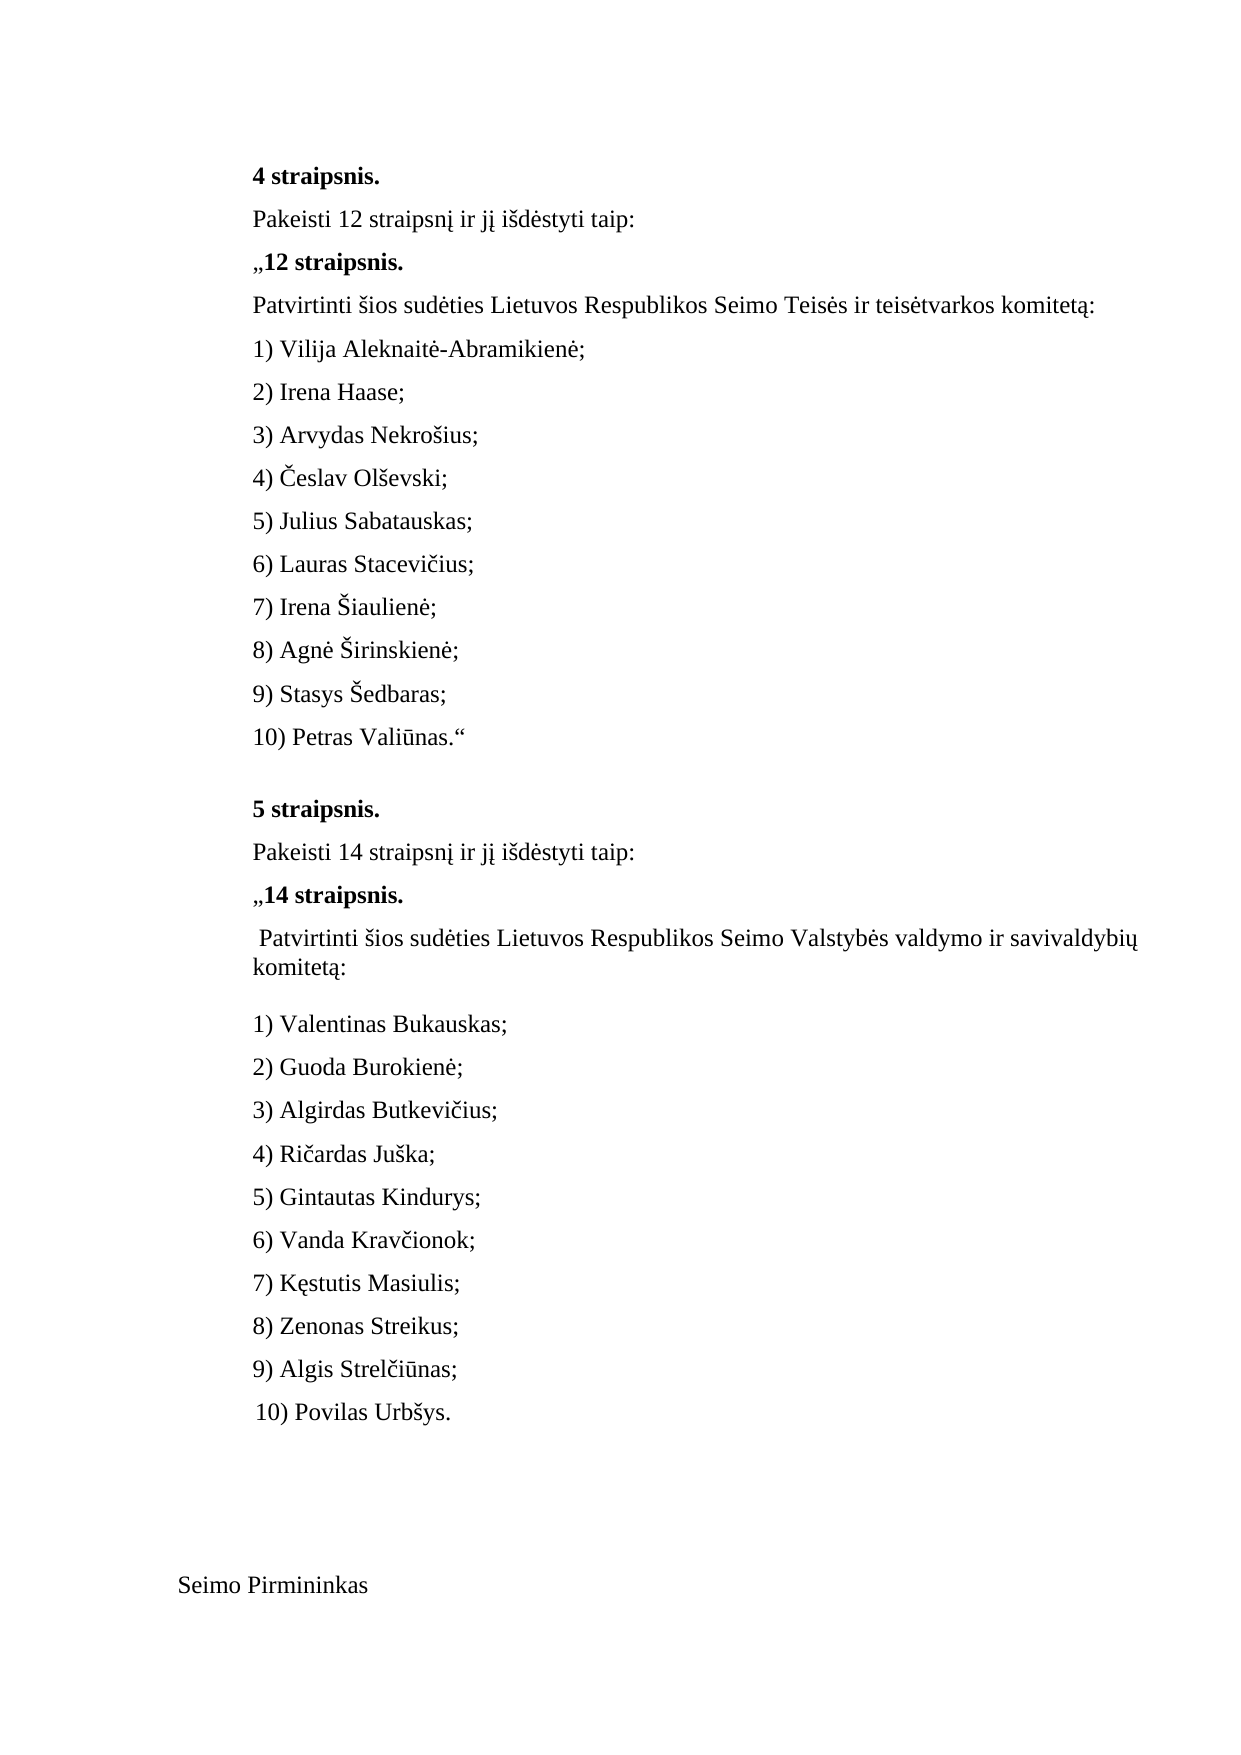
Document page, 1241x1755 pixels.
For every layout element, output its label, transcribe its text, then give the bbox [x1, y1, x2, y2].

text Seimo Pirmininkas [177, 1570, 1152, 1599]
text 3) Algirdas Butkevičius; [177, 1096, 1152, 1124]
text 6) Vanda Kravčionok; [177, 1225, 1152, 1254]
text 8) Zenonas Streikus; [177, 1311, 1152, 1340]
text 7) Irena Šiaulienė; [177, 592, 1152, 621]
text 5) Gintautas Kindurys; [177, 1182, 1152, 1211]
text 4 straipsnis. [177, 161, 1152, 190]
text Patvirtinti šios sudėties Lietuvos Respublikos Seimo Valstybės valdymo ir savivaldybių komitetą: [252, 923, 1152, 981]
text 1) Valentinas Bukauskas; [177, 1009, 1152, 1038]
text 8) Agnė Širinskienė; [177, 636, 1152, 664]
text 10) Petras Valiūnas.“ [177, 722, 1152, 751]
text 9) Stasys Šedbaras; [177, 679, 1152, 707]
text 5) Julius Sabatauskas; [177, 506, 1152, 535]
text 3) Arvydas Nekrošius; [177, 420, 1152, 449]
text „14 straipsnis. [177, 880, 1152, 909]
text 4) Ričardas Juška; [177, 1139, 1152, 1167]
text 6) Lauras Stacevičius; [177, 549, 1152, 578]
text 9) Algis Strelčiūnas; [177, 1354, 1152, 1383]
text Patvirtinti šios sudėties Lietuvos Respublikos Seimo Teisės ir teisėtvarkos komitetą: [177, 291, 1152, 319]
text 5 straipsnis. [177, 794, 1152, 822]
text 1) Vilija Aleknaitė-Abramikienė; [177, 334, 1152, 362]
text 7) Kęstutis Masiulis; [177, 1268, 1152, 1297]
text Pakeisti 14 straipsnį ir jį išdėstyti taip: [177, 837, 1152, 866]
text 10) Povilas Urbšys. [177, 1397, 1152, 1426]
text 4) Česlav Olševski; [177, 463, 1152, 492]
text „12 straipsnis. [177, 247, 1152, 276]
text Pakeisti 12 straipsnį ir jį išdėstyti taip: [177, 204, 1152, 233]
text 2) Guoda Burokienė; [177, 1052, 1152, 1081]
text 2) Irena Haase; [177, 377, 1152, 406]
